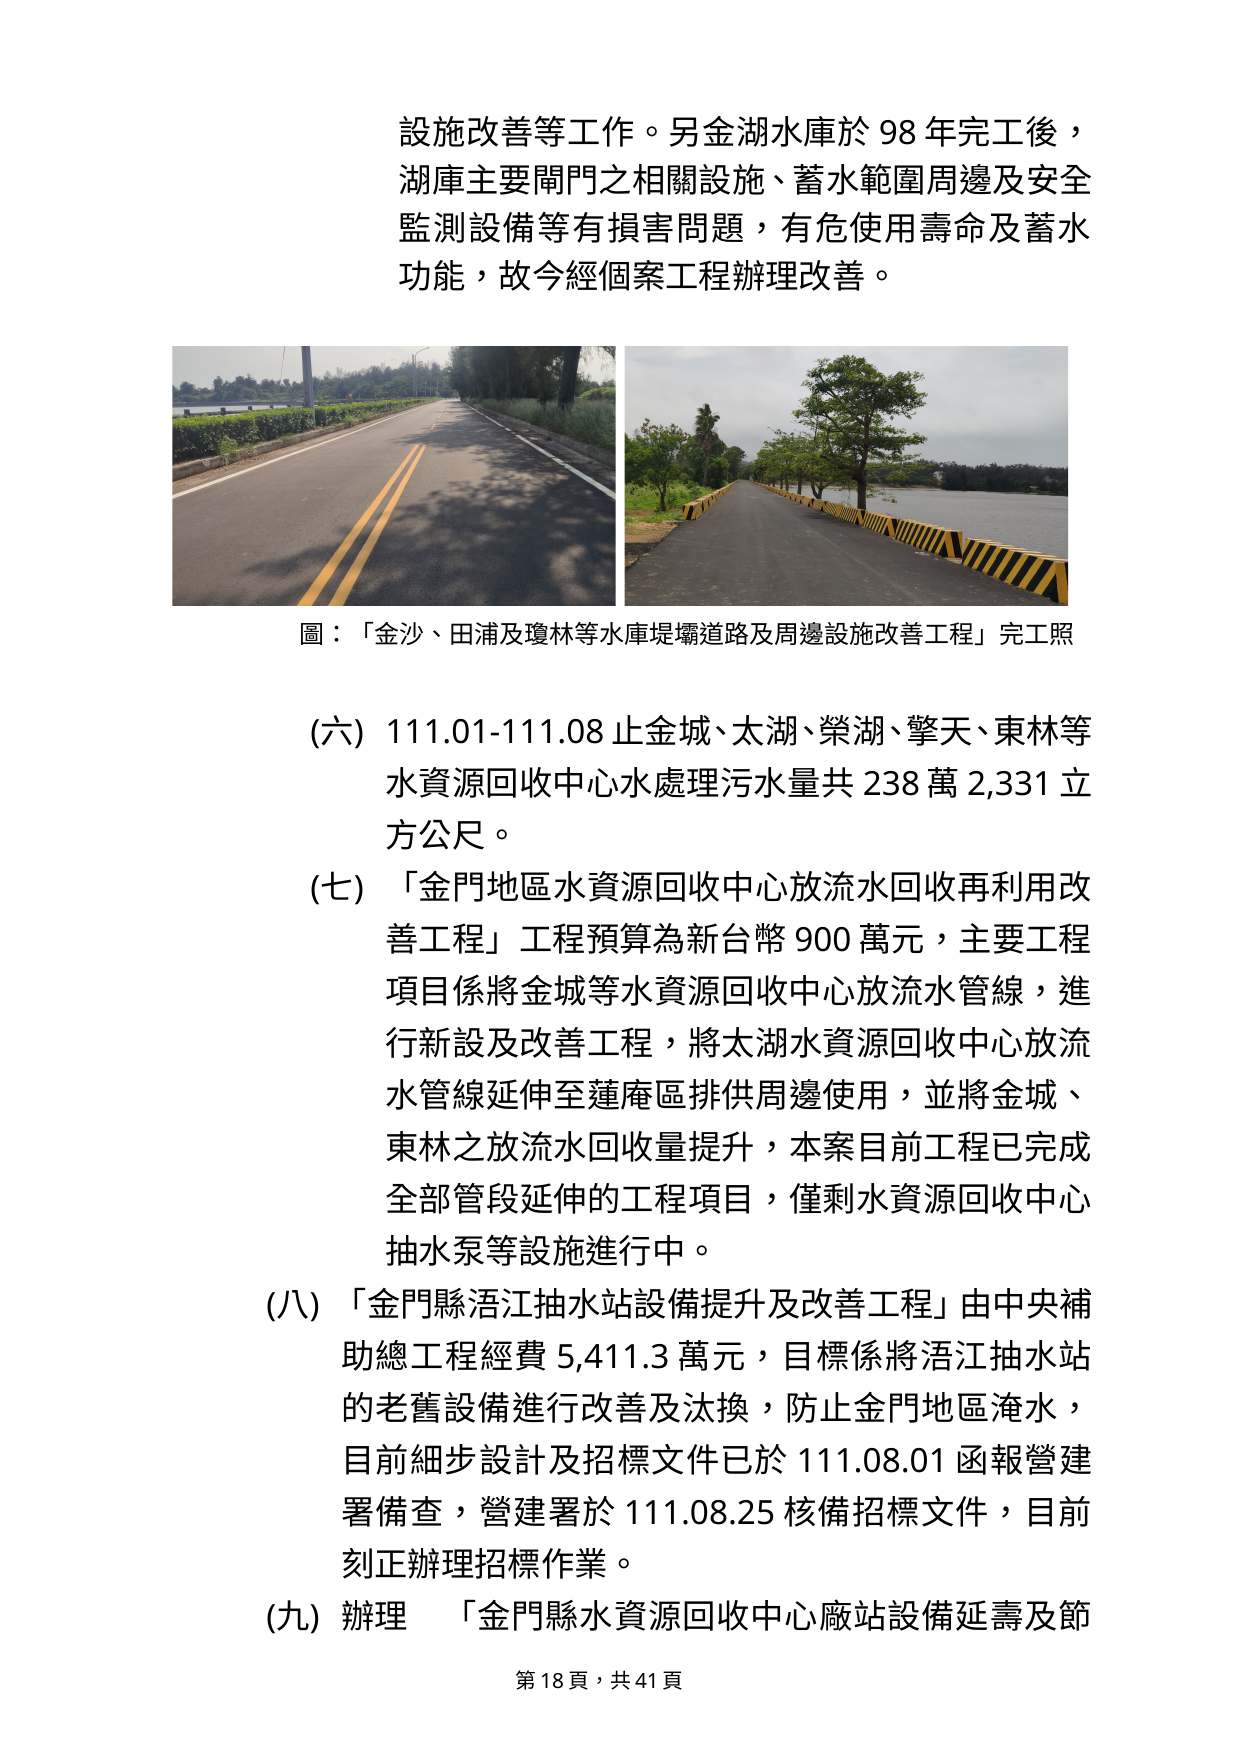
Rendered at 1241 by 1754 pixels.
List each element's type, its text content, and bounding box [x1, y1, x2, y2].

picture [1033, 346, 1069, 606]
list 「金門地區水資源回收中心放流水回收再利用改善工程」工程預算為新台幣900萬元，主要工程項目係將金城等水資源回收中心放流水管線，進行新設及改善工程，將太湖水資源回收中心放流水管線延伸至蓮庵區排供周邊使用，並將金城、東林之放流水回收量提升，本案目前工程已完成全部管段延伸的工程項目，僅剩水資源回收中心抽水泵等設施進行中。 [310, 858, 1092, 1274]
list 111.01-111.08止金城、太湖、榮湖、擎天、東林等水資源回收中心水處理污水量共238萬2,331立方公尺。 [310, 701, 1092, 858]
text 圖：「金沙、田浦及瓊林等水庫堤壩道路及周邊設施改善工程」完工照 [281, 606, 1092, 653]
list 「金門縣浯江抽水站設備提升及改善工程」由中央補助總工程經費5,411.3萬元，目標係將浯江抽水站的老舊設備進行改善及汰換，防止金門地區淹水，目前細步設計及招標文件已於111.08.01函報營建署備查，營建署於111.08.25核備招標文件，目前刻正辦理招標作業。 [266, 1274, 1092, 1587]
list 設施改善等工作。另金湖水庫於98年完工後，湖庫主要閘門之相關設施、蓄水範圍周邊及安全監測設備等有損害問題，有危使用壽命及蓄水功能，故今經個案工程辦理改善。 [354, 106, 1092, 298]
list 辦理 「金門縣水資源回收中心廠站設備延壽及節能改善工程」，總經費新台幣5,758萬7,165元。111.08.03營建署核備統包招標文件及概念設計報告，目前刻正辦理招標公告作業(111年9月7日至9月22日)。 [266, 1587, 1092, 1639]
